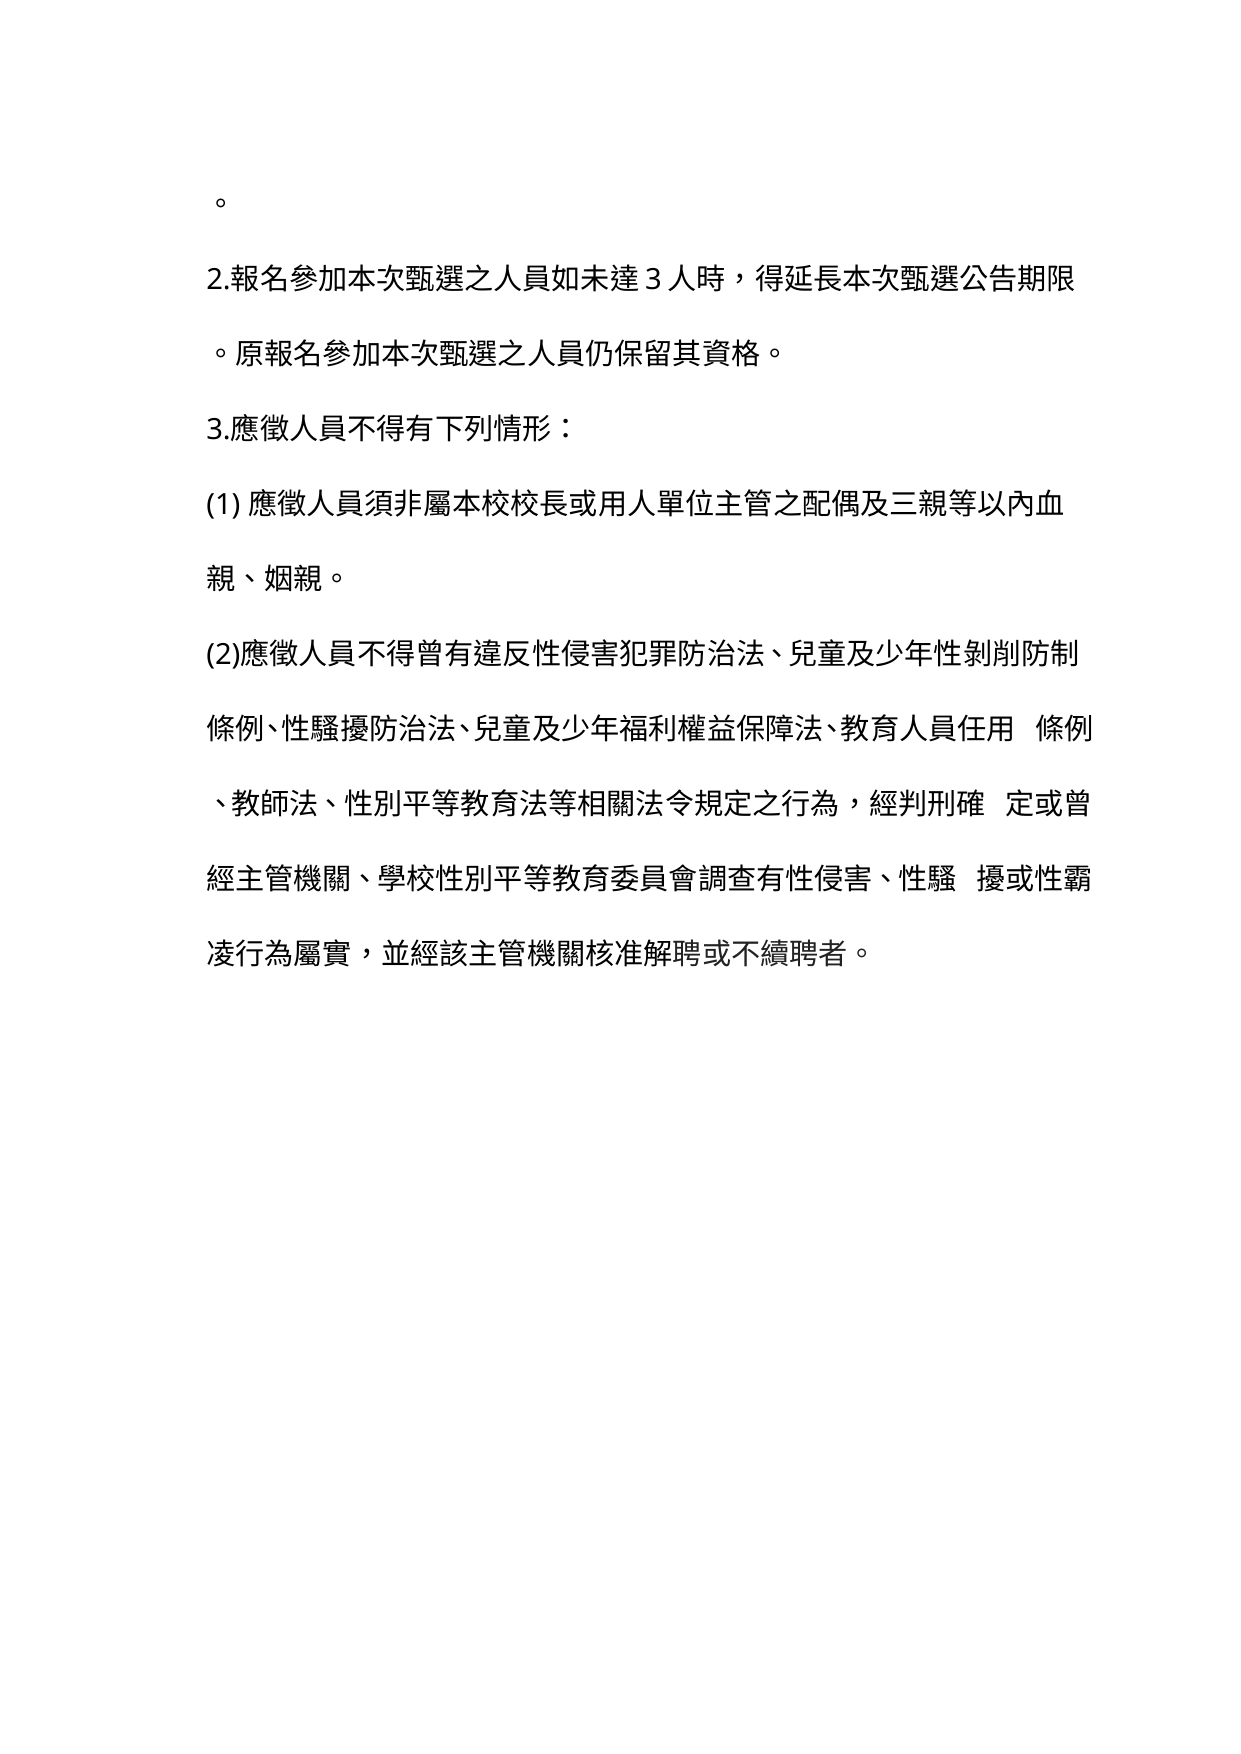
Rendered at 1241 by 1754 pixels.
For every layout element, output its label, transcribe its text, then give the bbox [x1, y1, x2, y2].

text 1.本職缺得增列後補名額，並依序遞補原公開甄選職缺或職務列等相 同、性質相近之職缺；後補期間為6個月，自甄選結果確定之翌日 起算。 2.報名參加本次甄選之人員如未達3人時，得延長本次甄選公告期限 。原報名參加本次甄選之人員仍保留其資格。 3.應徵人員不得有下列情形： (1) 應徵人員須非屬本校校長或用人單位主管之配偶及三親等以內血 親、姻親。 (2)應徵人員不得曾有違反性侵害犯罪防治法、兒童及少年性剝削防制 條例、性騷擾防治法、兒童及少年福利權益保障法、教育人員任用 條例、教師法、性別平等教育法等相關法令規定之行為，經判刑確 定或曾經主管機關、學校性別平等教育委員會調查有性侵害、性騷 擾或性霸凌行為屬實，並經該主管機關核准解聘或不續聘者。 [148, 164, 1092, 989]
